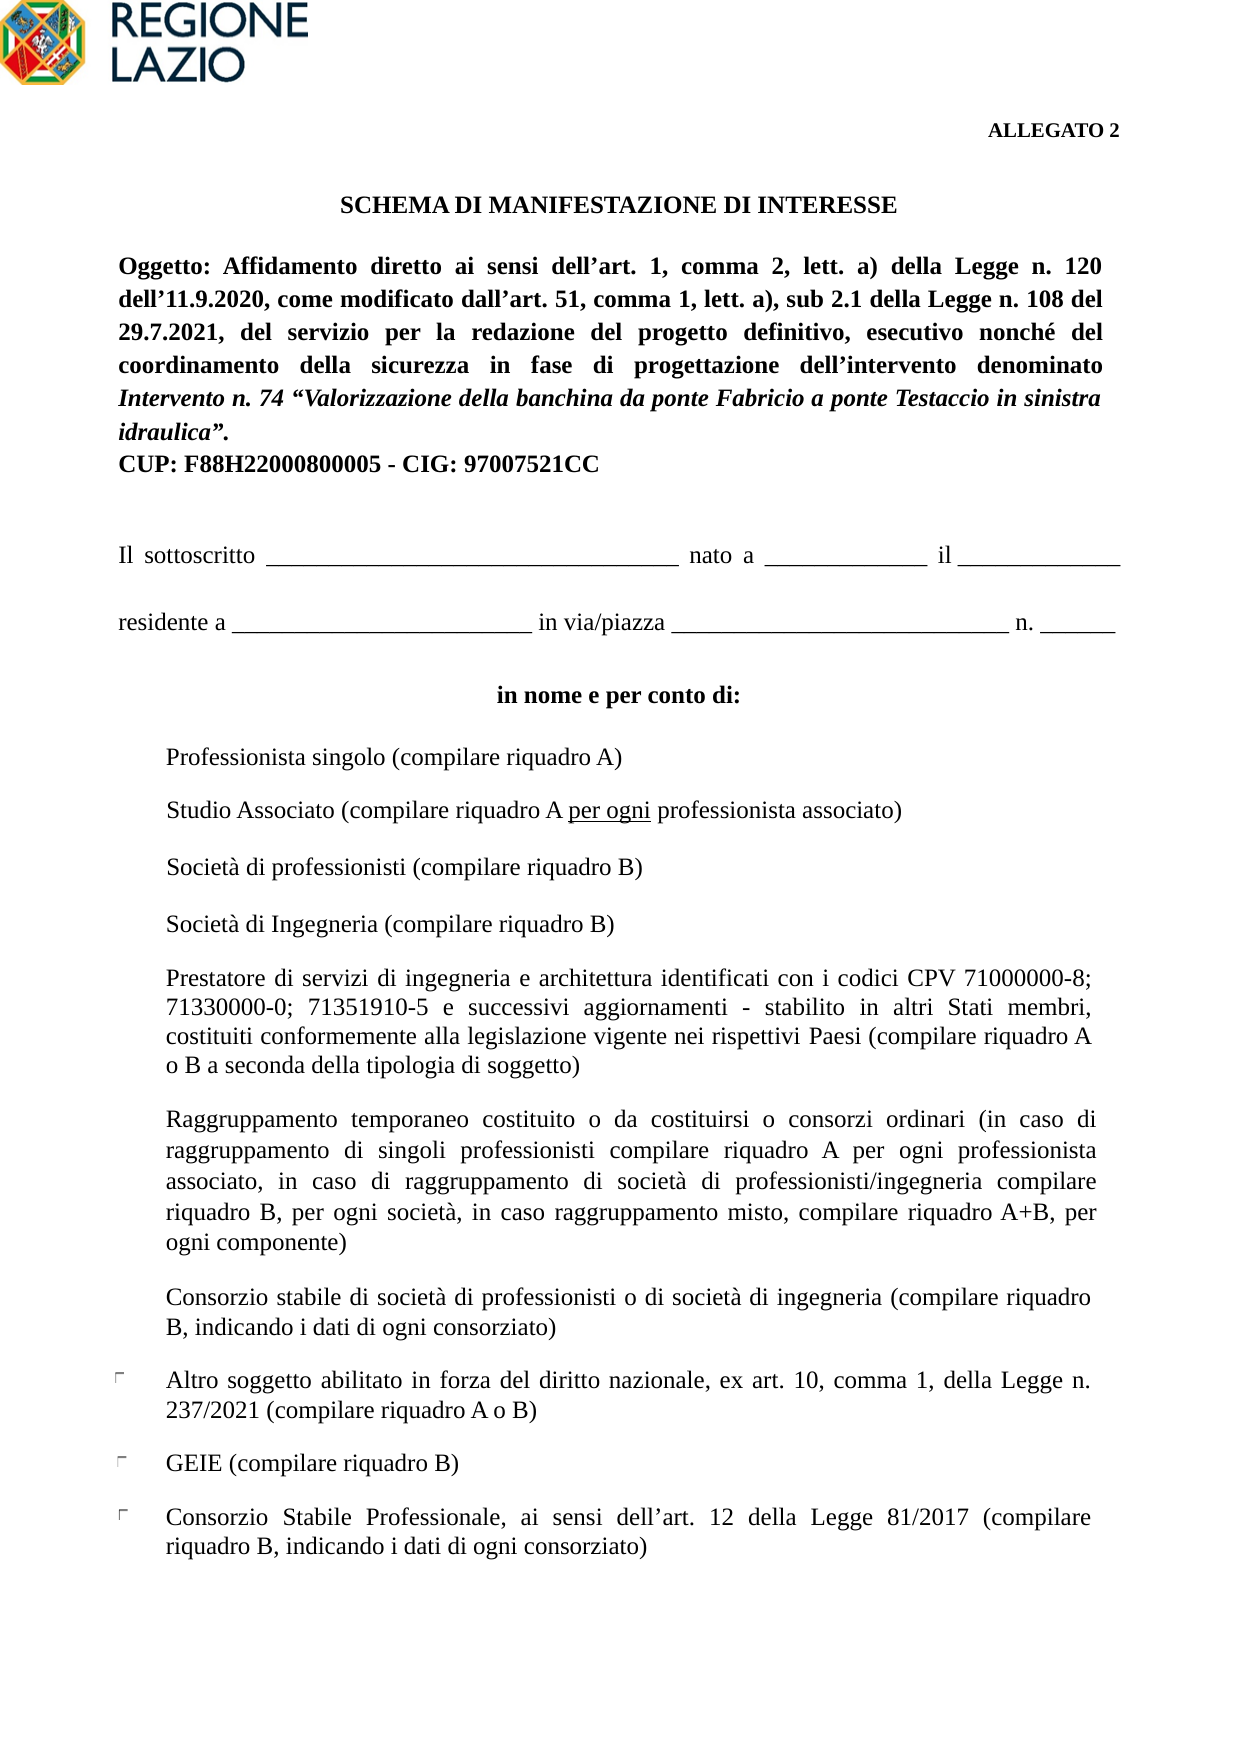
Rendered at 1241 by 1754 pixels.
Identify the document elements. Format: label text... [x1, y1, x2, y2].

text residente a ________________________ in via/piazza ___________________________ n. ______ [118, 607, 1122, 636]
text Società di Ingegneria (compilare riquadro B) [166, 909, 1122, 938]
text ALLEGATO 2 [118, 118, 1119, 142]
text Consorzio stabile di società di professionisti o di società di ingegneria (compilare riquadro B, indicando i dati di ogni consorziato) [166, 1282, 1092, 1340]
text Professionista singolo (compilare riquadro A) [118, 742, 1122, 771]
text Studio Associato (compilare riquadro A per ogni professionista associato) [166, 796, 1122, 824]
text SCHEMA DI MANIFESTAZIONE DI INTERESSE [118, 190, 1119, 219]
text Il sottoscritto _________________________________ nato a _____________ il _____________ [118, 540, 1122, 569]
text CUP: F88H22000800005 - CIG: 97007521CC [118, 449, 1122, 478]
text GEIE (compilare riquadro B) [166, 1448, 1092, 1477]
text Altro soggetto abilitato in forza del diritto nazionale, ex art. 10, comma 1, della Legge n. 237/2021 (compilare riquadro A o B) [166, 1365, 1092, 1423]
picture [0, 0, 308, 85]
subtitle in nome e per conto di: [118, 680, 1119, 709]
text Oggetto: Affidamento diretto ai sensi dell’art. 1, comma 2, lett. a) della Legge n. 120 dell’11.9.2020, come modificato dall’art. 51, comma 1, lett. a), sub 2.1 della Legge n. 108 del 29.7.2021, del servizio per la redazione del progetto definitivo, esecutivo nonché del coordinamento della sicurezza in fase di progettazione dell’intervento denominato Intervento n. 74 “Valorizzazione della banchina da ponte Fabricio a ponte Testaccio in sinistra idraulica”. [118, 251, 1104, 445]
text Raggruppamento temporaneo costituito o da costituirsi o consorzi ordinari (in caso di raggruppamento di singoli professionisti compilare riquadro A per ogni professionista associato, in caso di raggruppamento di società di professionisti/ingegneria compilare riquadro B, per ogni società, in caso raggruppamento misto, compilare riquadro A+B, per ogni componente) [166, 1104, 1098, 1256]
text Consorzio Stabile Professionale, ai sensi dell’art. 12 della Legge 81/2017 (compilare riquadro B, indicando i dati di ogni consorziato) [166, 1502, 1092, 1560]
text Società di professionisti (compilare riquadro B) [166, 852, 1122, 881]
list Prestatore di servizi di ingegneria e architettura identificati con i codici CPV 71000000-8; 71330000-0; 71351910-5 e successivi aggiornamenti - stabilito in altri Stati membri, costituiti conformemente alla legislazione vigente nei rispettivi Paesi (compilare riquadro A o B a seconda della tipologia di soggetto) [166, 963, 1092, 1079]
